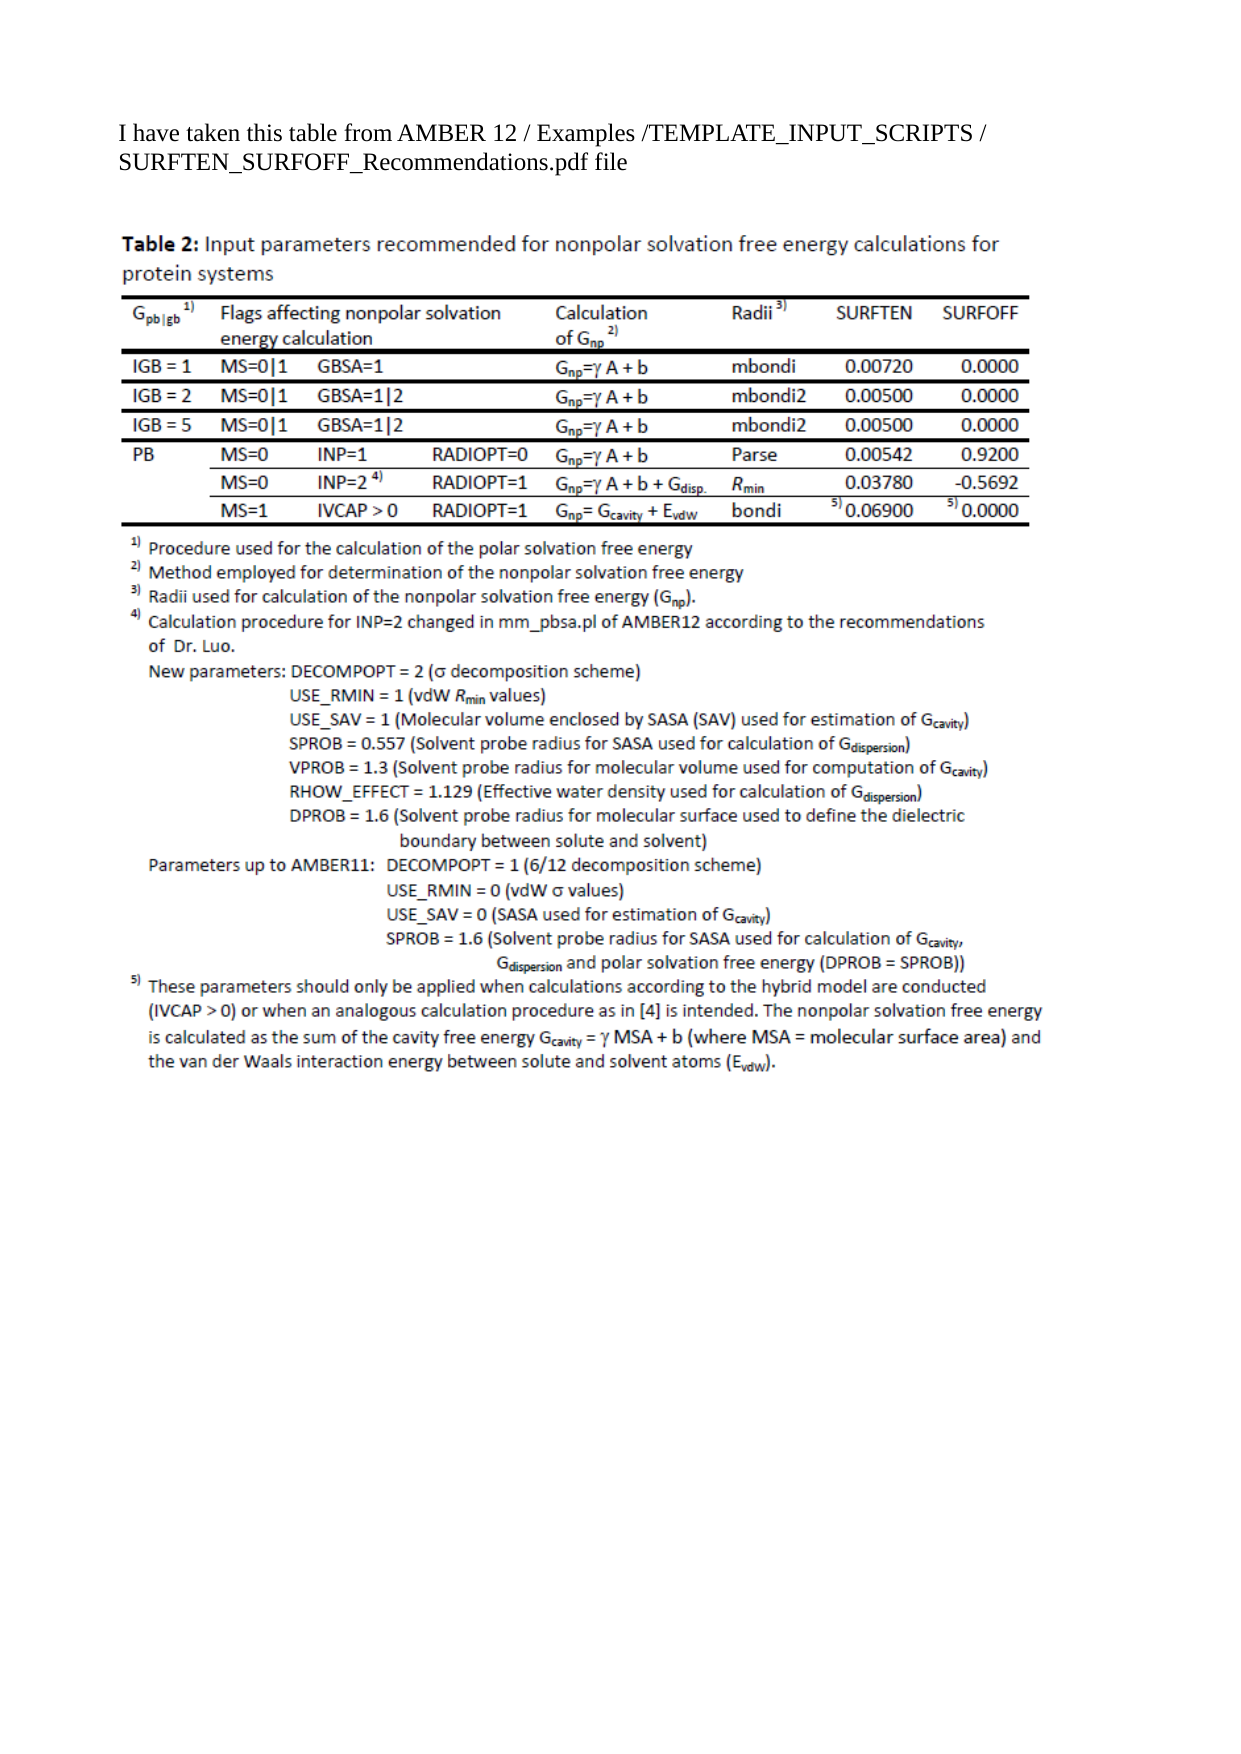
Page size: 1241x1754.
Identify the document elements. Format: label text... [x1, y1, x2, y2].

picture [115, 222, 1119, 1117]
text I have taken this table from AMBER 12 / Examples /TEMPLATE_INPUT_SCRIPTS / SURFTEN_SURFOFF_Recommendations.pdf file [118, 118, 1122, 176]
